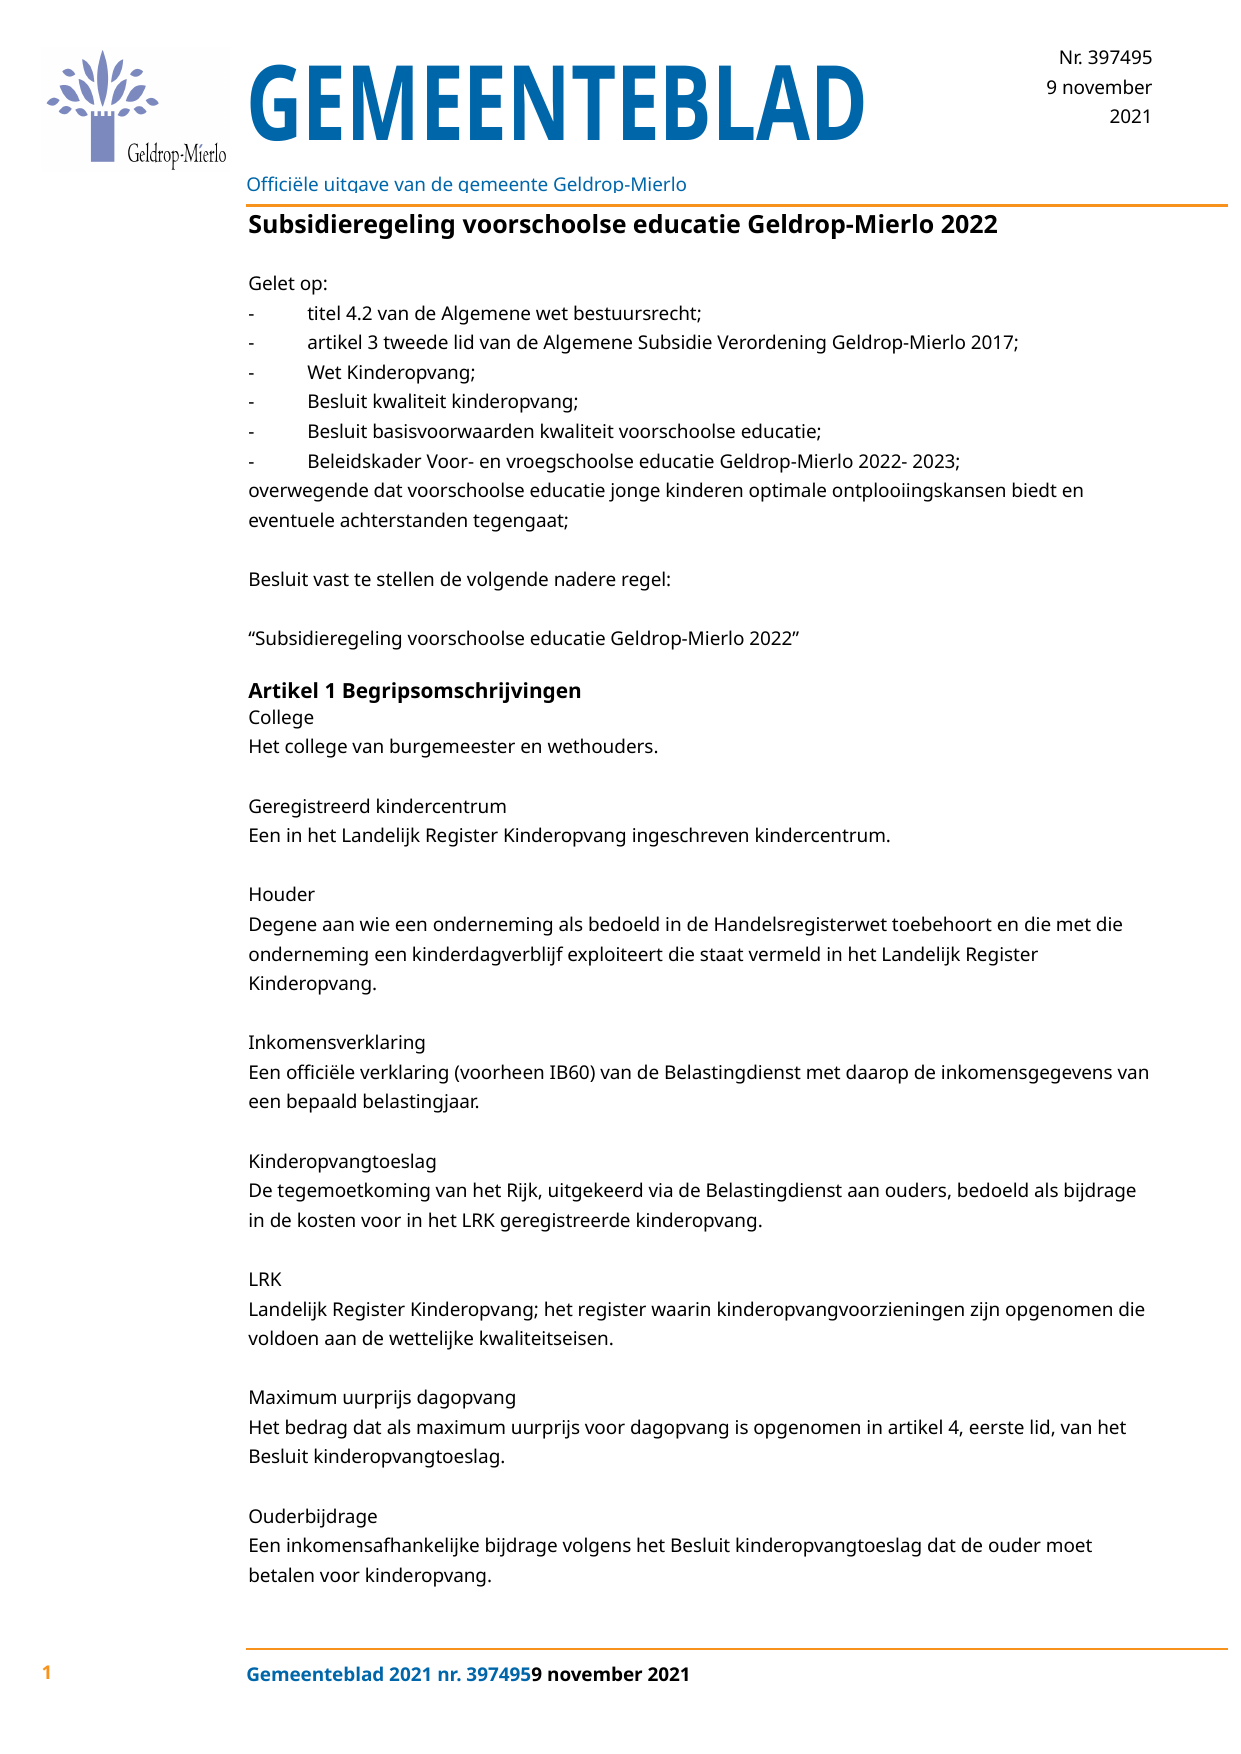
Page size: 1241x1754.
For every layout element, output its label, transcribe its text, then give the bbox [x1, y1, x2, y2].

text Inkomensverklaring [248, 1029, 1152, 1055]
text Artikel 1 Begripsomschrijvingen [248, 676, 1152, 704]
text Subsidieregeling voorschoolse educatie Geldrop-Mierlo 2022 [248, 207, 1152, 241]
list Beleidskader Voor- en vroegschoolse educatie Geldrop-Mierlo 2022- 2023; [248, 448, 1152, 473]
text Een inkomensafhankelijke bijdrage volgens het Besluit kinderopvangtoeslag dat de ouder moet betalen voor kinderopvang. [248, 1532, 1152, 1588]
text Het college van burgemeester en wethouders. [248, 734, 1152, 759]
text De tegemoetkoming van het Rijk, uitgekeerd via de Belastingdienst aan ouders, bedoeld als bijdrage in de kosten voor in het LRK geregistreerde kinderopvang. [248, 1177, 1152, 1233]
list Besluit kwaliteit kinderopvang; [248, 389, 1152, 414]
text Het bedrag dat als maximum uurprijs voor dagopvang is opgenomen in artikel 4, eerste lid, van het Besluit kinderopvangtoeslag. [248, 1414, 1152, 1469]
text “Subsidieregeling voorschoolse educatie Geldrop-Mierlo 2022” [248, 625, 1152, 651]
text Houder [248, 882, 1152, 907]
text Ouderbijdrage [248, 1503, 1152, 1529]
list Wet Kinderopvang; [248, 359, 1152, 385]
text Geregistreerd kindercentrum [248, 793, 1152, 819]
text overwegende dat voorschoolse educatie jonge kinderen optimale ontplooiingskansen biedt en eventuele achterstanden tegengaat; [248, 477, 1152, 533]
text College [248, 704, 1152, 730]
text Landelijk Register Kinderopvang; het register waarin kinderopvangvoorzieningen zijn opgenomen die voldoen aan de wettelijke kwaliteitseisen. [248, 1296, 1152, 1351]
list Besluit basisvoorwaarden kwaliteit voorschoolse educatie; [248, 418, 1152, 444]
list artikel 3 tweede lid van de Algemene Subsidie Verordening Geldrop-Mierlo 2017; [248, 329, 1152, 355]
text Kinderopvangtoeslag [248, 1148, 1152, 1174]
list titel 4.2 van de Algemene wet bestuursrecht; [248, 300, 1152, 326]
picture [41, 47, 231, 172]
text Degene aan wie een onderneming als bedoeld in de Handelsregisterwet toebehoort en die met die onderneming een kinderdagverblijf exploiteert die staat vermeld in het Landelijk Register Kinderopvang. [248, 911, 1152, 996]
text Een officiële verklaring (voorheen IB60) van de Belastingdienst met daarop de inkomensgegevens van een bepaald belastingjaar. [248, 1059, 1152, 1114]
text Gelet op: [248, 270, 1152, 296]
text Een in het Landelijk Register Kinderopvang ingeschreven kindercentrum. [248, 822, 1152, 848]
text Maximum uurprijs dagopvang [248, 1384, 1152, 1410]
text LRK [248, 1266, 1152, 1292]
text Besluit vast te stellen de volgende nadere regel: [248, 566, 1152, 592]
